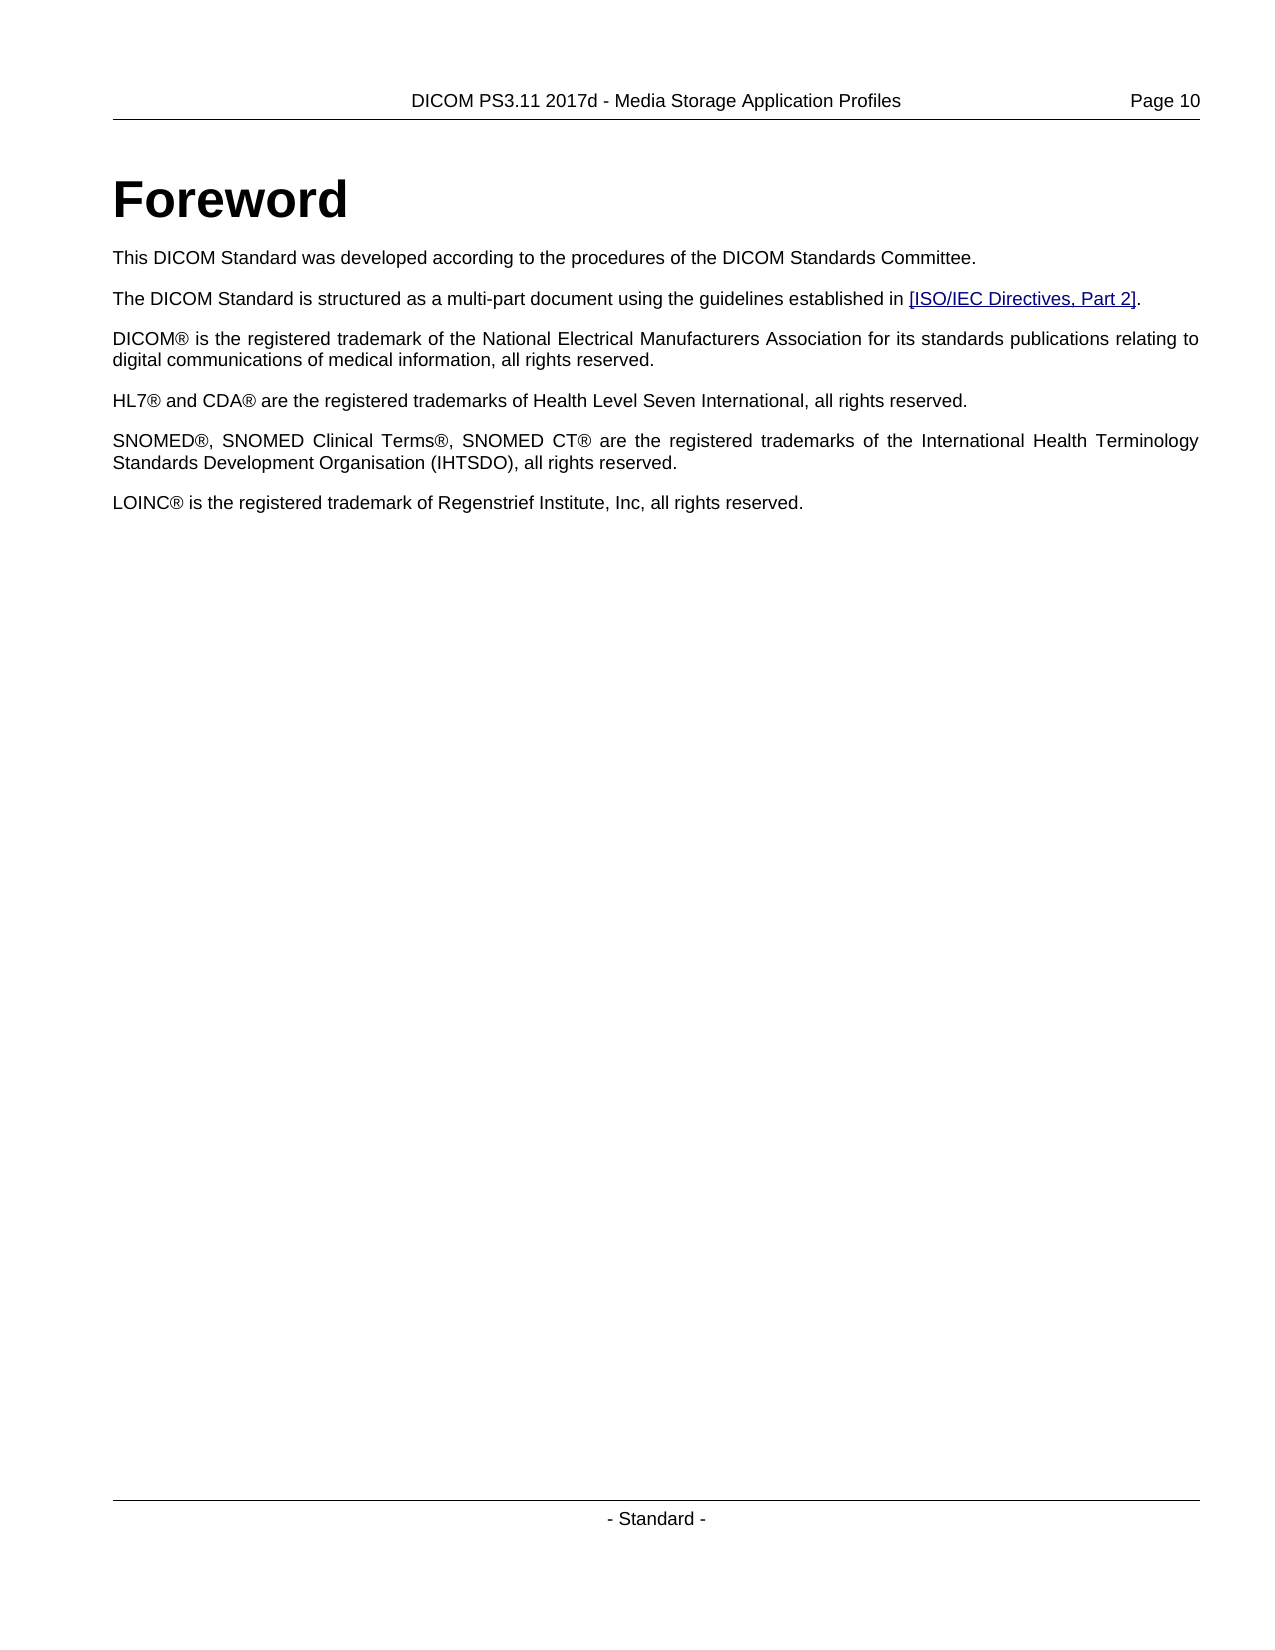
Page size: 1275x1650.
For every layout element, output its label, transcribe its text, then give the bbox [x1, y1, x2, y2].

text HL7® and CDA® are the registered trademarks of Health Level Seven International, all rights reserved. [112, 389, 1200, 411]
text Foreword [112, 169, 1200, 228]
text LOINC® is the registered trademark of Regenstrief Institute, Inc, all rights reserved. [112, 492, 1200, 513]
text This DICOM Standard was developed according to the procedures of the DICOM Standards Committee. [112, 247, 1200, 269]
text The DICOM Standard is structured as a multi-part document using the guidelines established in [ISO/IEC Directives, Part 2]. [112, 287, 1200, 309]
text SNOMED®, SNOMED Clinical Terms®, SNOMED CT® are the registered trademarks of the International Health Terminology Standards Development Organisation (IHTSDO), all rights reserved. [112, 430, 1200, 473]
text DICOM® is the registered trademark of the National Electrical Manufacturers Association for its standards publications relating to digital communications of medical information, all rights reserved. [112, 328, 1200, 371]
